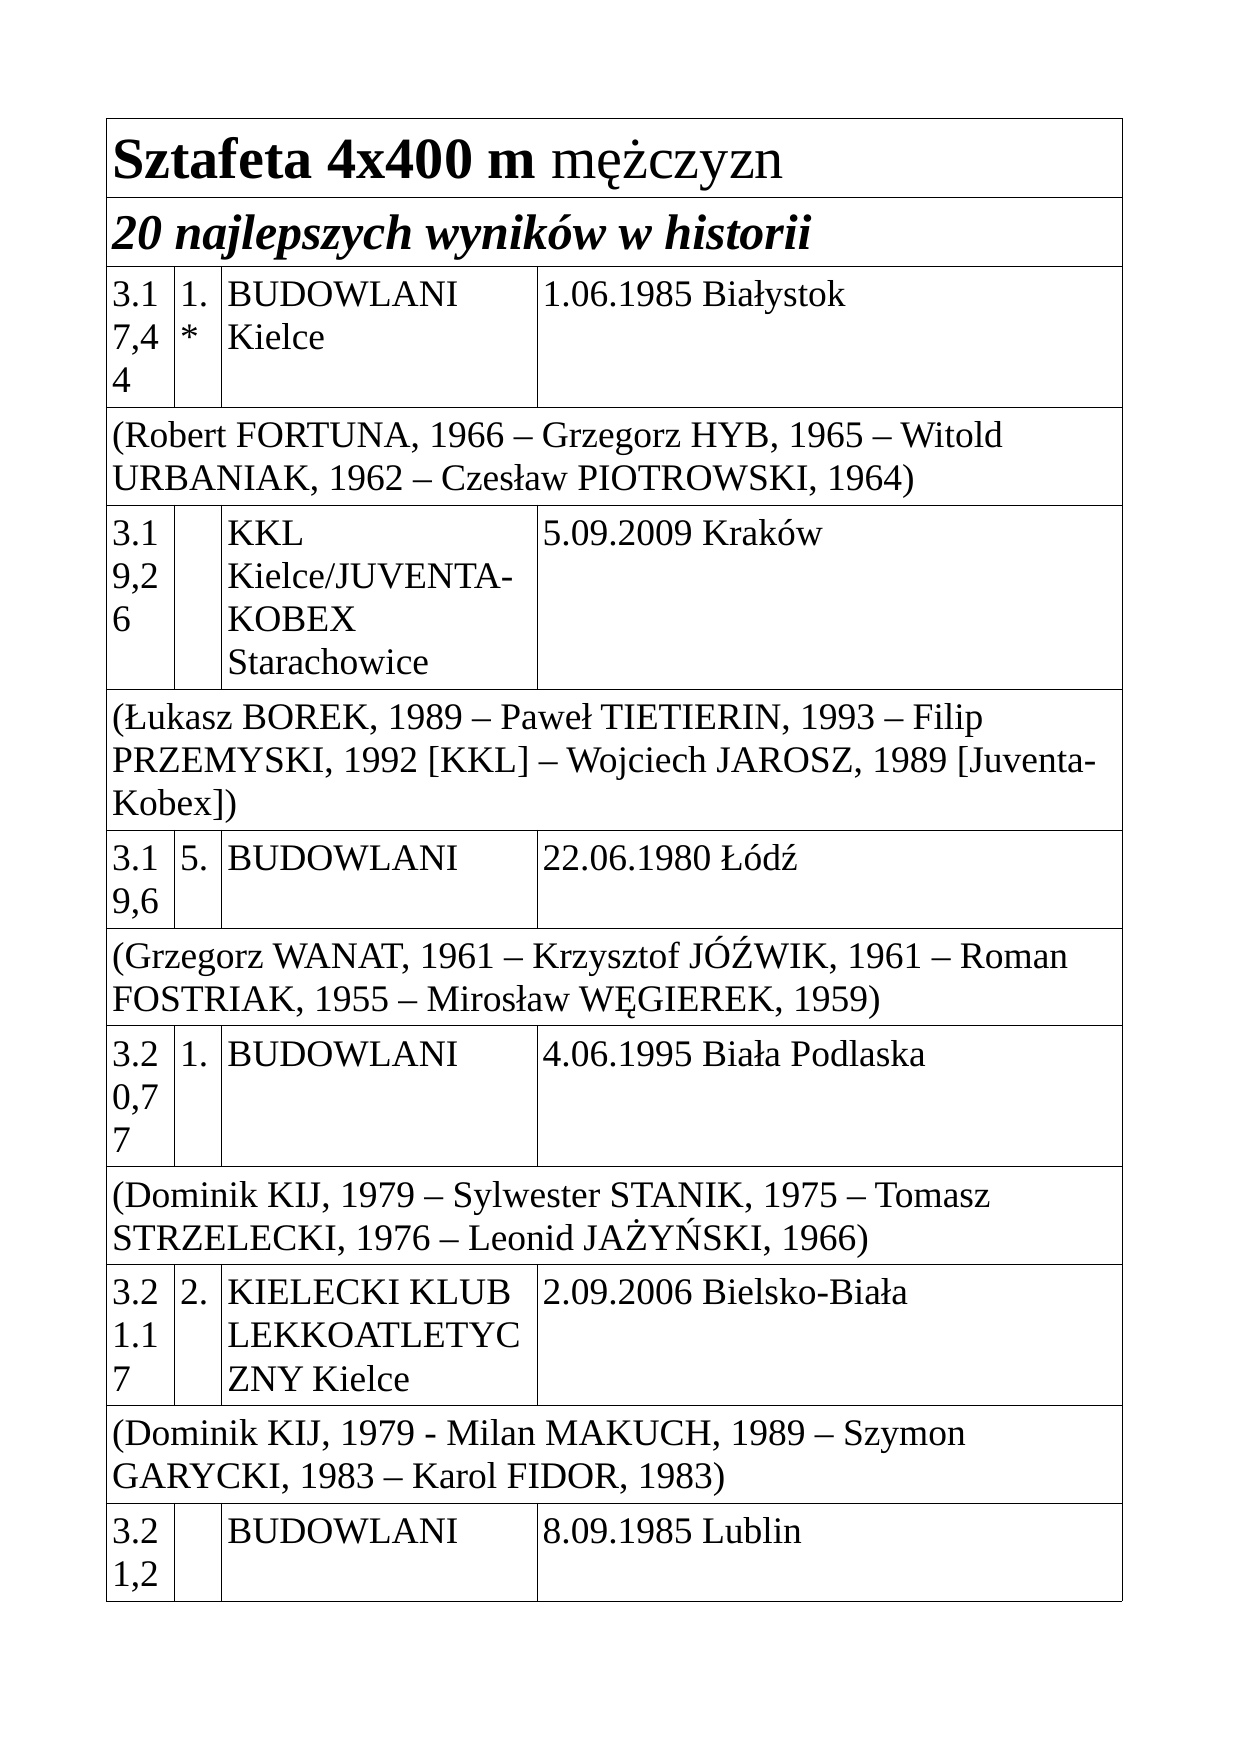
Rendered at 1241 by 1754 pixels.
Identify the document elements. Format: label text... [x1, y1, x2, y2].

table_cell 3.21.17 [107, 1265, 174, 1405]
table_cell (Robert FORTUNA, 1966 – Grzegorz HYB, 1965 – Witold URBANIAK, 1962 – Czesław PIOTROWSKI, 1964) [107, 408, 1122, 504]
table_cell 5.09.2009 Kraków [538, 506, 1122, 689]
table_cell 8.09.1985 Lublin [538, 1504, 1122, 1601]
table_cell [175, 506, 221, 689]
table_cell (Łukasz BOREK, 1989 – Paweł TIETIERIN, 1993 – Filip PRZEMYSKI, 1992 [KKL] – Wojciech JAROSZ, 1989 [Juventa-Kobex]) [107, 690, 1122, 829]
table_cell 5. [175, 831, 221, 927]
table_cell KIELECKI KLUB LEKKOATLETYCZNY Kielce [222, 1265, 537, 1405]
table_cell 3.17,44 [107, 267, 174, 407]
table_cell 4.06.1995 Biała Podlaska [538, 1026, 1122, 1166]
table_header Sztafeta 4x400 m mężczyzn [107, 119, 1122, 197]
table_cell BUDOWLANI [222, 1504, 537, 1601]
table_cell 2.09.2006 Bielsko-Biała [538, 1265, 1122, 1405]
table_cell 20 najlepszych wyników w historii [107, 198, 1122, 266]
table_cell 1. [175, 1026, 221, 1166]
table_cell 1.06.1985 Białystok [538, 267, 1122, 407]
table_cell (Dominik KIJ, 1979 – Sylwester STANIK, 1975 – Tomasz STRZELECKI, 1976 – Leonid JAŻYŃSKI, 1966) [107, 1167, 1122, 1264]
table_cell (Dominik KIJ, 1979 - Milan MAKUCH, 1989 – Szymon GARYCKI, 1983 – Karol FIDOR, 1983) [107, 1406, 1122, 1503]
table_cell BUDOWLANI [222, 831, 537, 927]
table_cell 3.20,77 [107, 1026, 174, 1166]
table_cell 3.21,2 [107, 1504, 174, 1601]
table_cell BUDOWLANI [222, 1026, 537, 1166]
table_cell KKL Kielce/JUVENTA-KOBEX Starachowice [222, 506, 537, 689]
table_cell 22.06.1980 Łódź [538, 831, 1122, 927]
table_cell 3.19,6 [107, 831, 174, 927]
table_cell BUDOWLANI Kielce [222, 267, 537, 407]
table_cell 3.19,26 [107, 506, 174, 689]
table_cell [175, 1504, 221, 1601]
table_cell 2. [175, 1265, 221, 1405]
table_cell (Grzegorz WANAT, 1961 – Krzysztof JÓŹWIK, 1961 – Roman FOSTRIAK, 1955 – Mirosław WĘGIEREK, 1959) [107, 929, 1122, 1025]
table_cell 1.* [175, 267, 221, 407]
